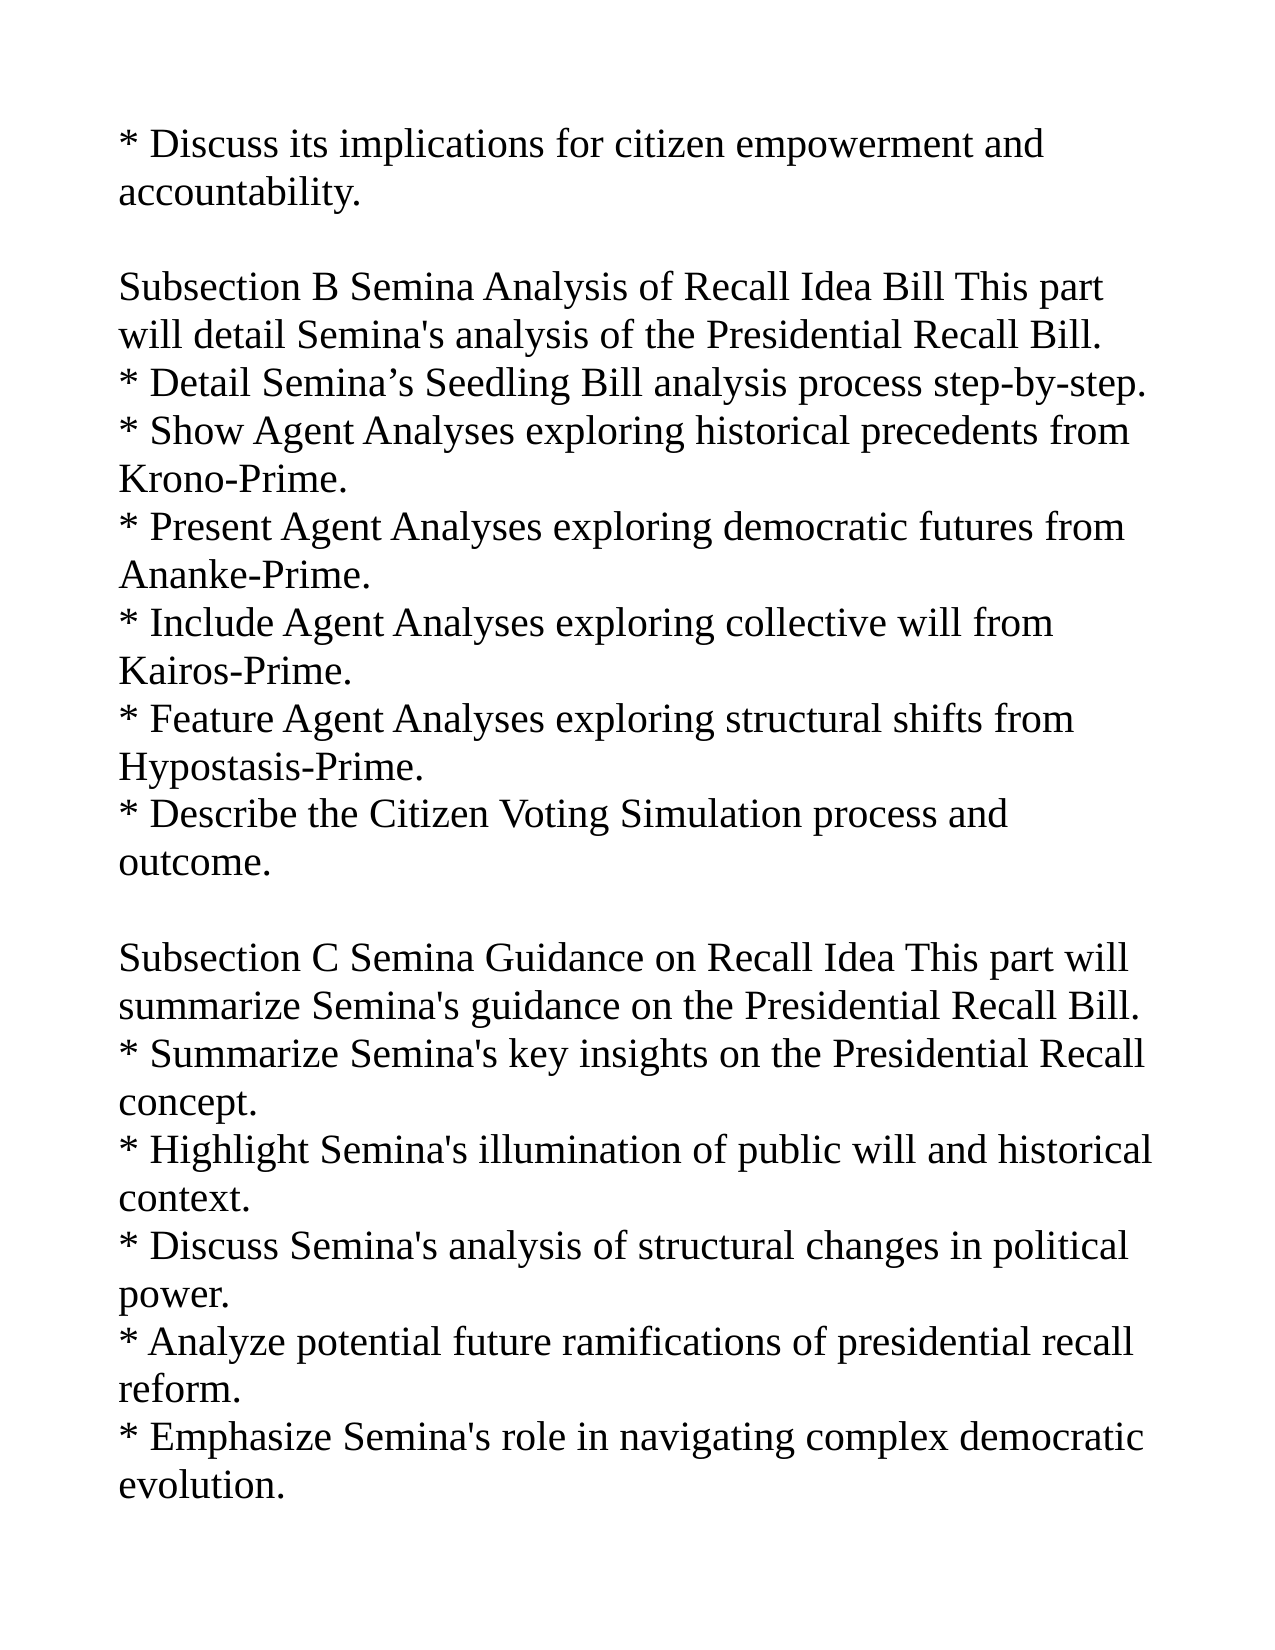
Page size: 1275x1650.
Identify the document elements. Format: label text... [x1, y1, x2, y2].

text * Describe the Citizen Voting Simulation process and outcome. [118, 789, 1157, 885]
text * Show Agent Analyses exploring historical precedents from Krono-Prime. [118, 406, 1157, 501]
text * Discuss its implications for citizen empowerment and accountability. [118, 118, 1157, 214]
text * Include Agent Analyses exploring collective will from Kairos-Prime. [118, 597, 1157, 693]
text Subsection B Semina Analysis of Recall Idea Bill This part will detail Semina's analysis of the Presidential Recall Bill. [118, 262, 1157, 358]
text Subsection C Semina Guidance on Recall Idea This part will summarize Semina's guidance on the Presidential Recall Bill. [118, 933, 1157, 1028]
text * Feature Agent Analyses exploring structural shifts from Hypostasis-Prime. [118, 693, 1157, 789]
text * Analyze potential future ramifications of presidential recall reform. [118, 1316, 1157, 1412]
text * Detail Semina’s Seedling Bill analysis process step-by-step. [118, 358, 1157, 406]
text * Summarize Semina's key insights on the Presidential Recall concept. [118, 1028, 1157, 1124]
text * Emphasize Semina's role in navigating complex democratic evolution. [118, 1412, 1157, 1508]
text * Discuss Semina's analysis of structural changes in political power. [118, 1220, 1157, 1316]
text * Highlight Semina's illumination of public will and historical context. [118, 1124, 1157, 1220]
text * Present Agent Analyses exploring democratic futures from Ananke-Prime. [118, 501, 1157, 597]
